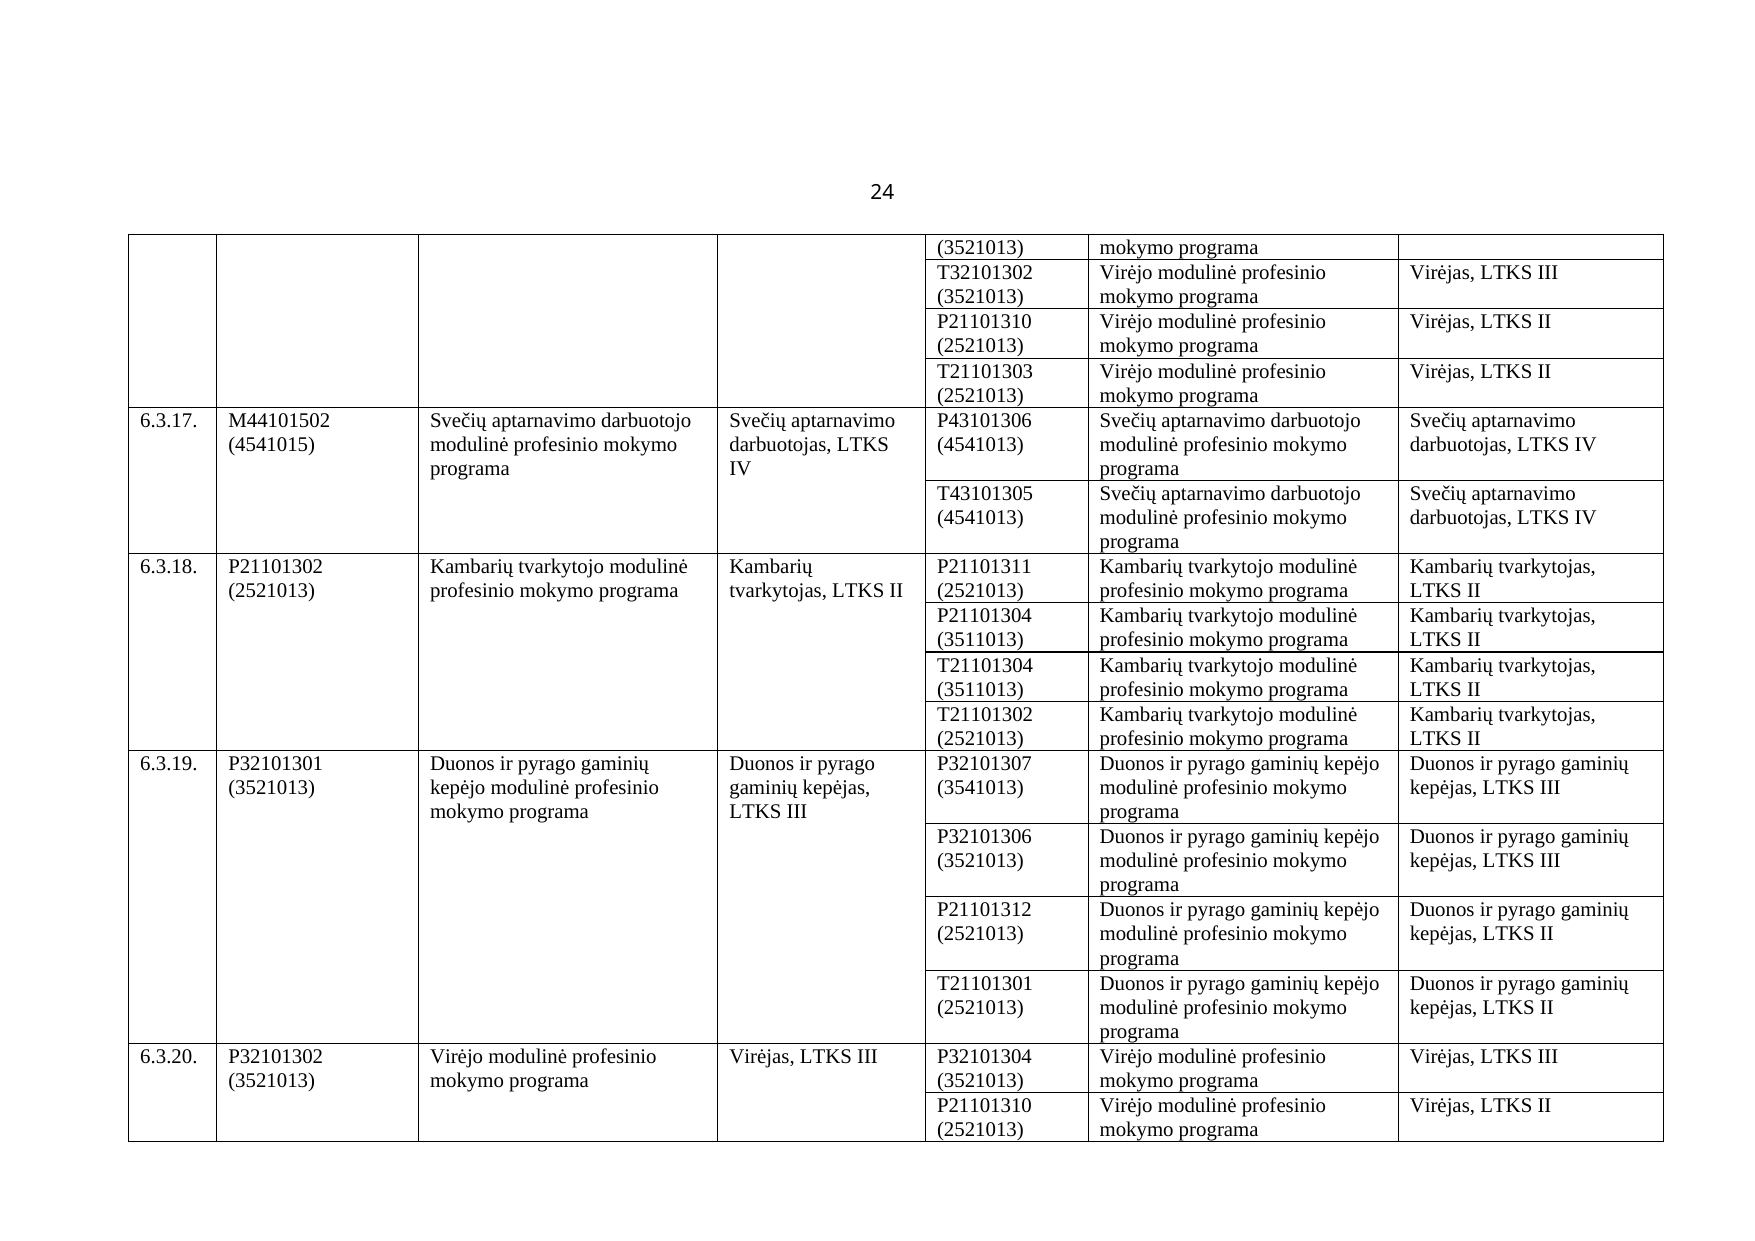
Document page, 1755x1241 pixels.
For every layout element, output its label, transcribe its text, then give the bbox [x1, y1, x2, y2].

table_cell Duonos ir pyrago gaminių kepėjo modulinė profesinio mokymo programa [1089, 824, 1398, 896]
table_cell T32101302 (3521013) [926, 260, 1088, 308]
table_cell P32101301 (3521013) [217, 751, 418, 1043]
table_cell Duonos ir pyrago gaminių kepėjo modulinė profesinio mokymo programa [1089, 971, 1398, 1043]
table_cell (3521013) [926, 235, 1088, 259]
table_cell Kambarių tvarkytojas, LTKS II [1399, 653, 1663, 701]
table_cell Virėjas, LTKS III [1399, 260, 1663, 308]
table_cell [129, 235, 216, 407]
table_cell Kambarių tvarkytojo modulinė profesinio mokymo programa [1089, 603, 1398, 651]
table_cell Kambarių tvarkytojo modulinė profesinio mokymo programa [1089, 702, 1398, 750]
table_cell M44101502 (4541015) [217, 408, 418, 553]
table_cell P21101310 (2521013) [926, 309, 1088, 357]
table_cell T21101301 (2521013) [926, 971, 1088, 1043]
table_cell Virėjo modulinė profesinio mokymo programa [1089, 1093, 1398, 1141]
table_cell P43101306 (4541013) [926, 408, 1088, 480]
table_cell Svečių aptarnavimo darbuotojas, LTKS IV [1399, 481, 1663, 553]
table_cell T21101302 (2521013) [926, 702, 1088, 750]
table_cell [217, 235, 418, 407]
table_cell [419, 235, 717, 407]
table_cell Duonos ir pyrago gaminių kepėjo modulinė profesinio mokymo programa [1089, 751, 1398, 823]
table_cell Virėjas, LTKS II [1399, 1093, 1663, 1141]
table_cell Virėjo modulinė profesinio mokymo programa [419, 1044, 717, 1141]
table_cell Virėjas, LTKS III [1399, 1044, 1663, 1092]
table_cell Virėjo modulinė profesinio mokymo programa [1089, 309, 1398, 357]
table_cell Virėjo modulinė profesinio mokymo programa [1089, 359, 1398, 407]
table_cell Svečių aptarnavimo darbuotojo modulinė profesinio mokymo programa [419, 408, 717, 553]
table_cell Duonos ir pyrago gaminių kepėjo modulinė profesinio mokymo programa [419, 751, 717, 1043]
table_cell P21101304 (3511013) [926, 603, 1088, 651]
table_cell Kambarių tvarkytojas, LTKS II [718, 554, 925, 750]
table_cell Svečių aptarnavimo darbuotojas, LTKS IV [718, 408, 925, 553]
table_cell Kambarių tvarkytojas, LTKS II [1399, 702, 1663, 750]
table_cell Kambarių tvarkytojo modulinė profesinio mokymo programa [419, 554, 717, 750]
table_cell Svečių aptarnavimo darbuotojo modulinė profesinio mokymo programa [1089, 481, 1398, 553]
table_cell [1399, 235, 1663, 259]
table_cell Duonos ir pyrago gaminių kepėjas, LTKS III [1399, 824, 1663, 896]
table_cell P21101302 (2521013) [217, 554, 418, 750]
table_cell Duonos ir pyrago gaminių kepėjas, LTKS II [1399, 897, 1663, 969]
table_cell 6.3.19. [129, 751, 216, 1043]
table_cell Virėjas, LTKS II [1399, 309, 1663, 357]
table_cell Virėjas, LTKS II [1399, 359, 1663, 407]
table_cell P32101306 (3521013) [926, 824, 1088, 896]
table_cell T43101305 (4541013) [926, 481, 1088, 553]
table_cell Duonos ir pyrago gaminių kepėjo modulinė profesinio mokymo programa [1089, 897, 1398, 969]
table_cell T21101303 (2521013) [926, 359, 1088, 407]
table_cell Svečių aptarnavimo darbuotojas, LTKS IV [1399, 408, 1663, 480]
table_cell Virėjo modulinė profesinio mokymo programa [1089, 260, 1398, 308]
table_cell P32101307 (3541013) [926, 751, 1088, 823]
table_cell P32101302 (3521013) [217, 1044, 418, 1141]
table_cell P21101311 (2521013) [926, 554, 1088, 602]
table_cell 6.3.20. [129, 1044, 216, 1141]
table_cell P21101310 (2521013) [926, 1093, 1088, 1141]
table_cell Kambarių tvarkytojas, LTKS II [1399, 603, 1663, 651]
table_cell Svečių aptarnavimo darbuotojo modulinė profesinio mokymo programa [1089, 408, 1398, 480]
table_cell [718, 235, 925, 407]
table_cell 6.3.18. [129, 554, 216, 750]
table_cell 6.3.17. [129, 408, 216, 553]
table_cell Virėjas, LTKS III [718, 1044, 925, 1141]
table_cell Duonos ir pyrago gaminių kepėjas, LTKS III [718, 751, 925, 1043]
table_cell Virėjo modulinė profesinio mokymo programa [1089, 1044, 1398, 1092]
table_cell P21101312 (2521013) [926, 897, 1088, 969]
table_cell mokymo programa [1089, 235, 1398, 259]
table_cell Duonos ir pyrago gaminių kepėjas, LTKS II [1399, 971, 1663, 1043]
table_cell Duonos ir pyrago gaminių kepėjas, LTKS III [1399, 751, 1663, 823]
table_cell P32101304 (3521013) [926, 1044, 1088, 1092]
table_cell Kambarių tvarkytojas, LTKS II [1399, 554, 1663, 602]
table_cell Kambarių tvarkytojo modulinė profesinio mokymo programa [1089, 554, 1398, 602]
table_cell T21101304 (3511013) [926, 653, 1088, 701]
table_cell Kambarių tvarkytojo modulinė profesinio mokymo programa [1089, 653, 1398, 701]
